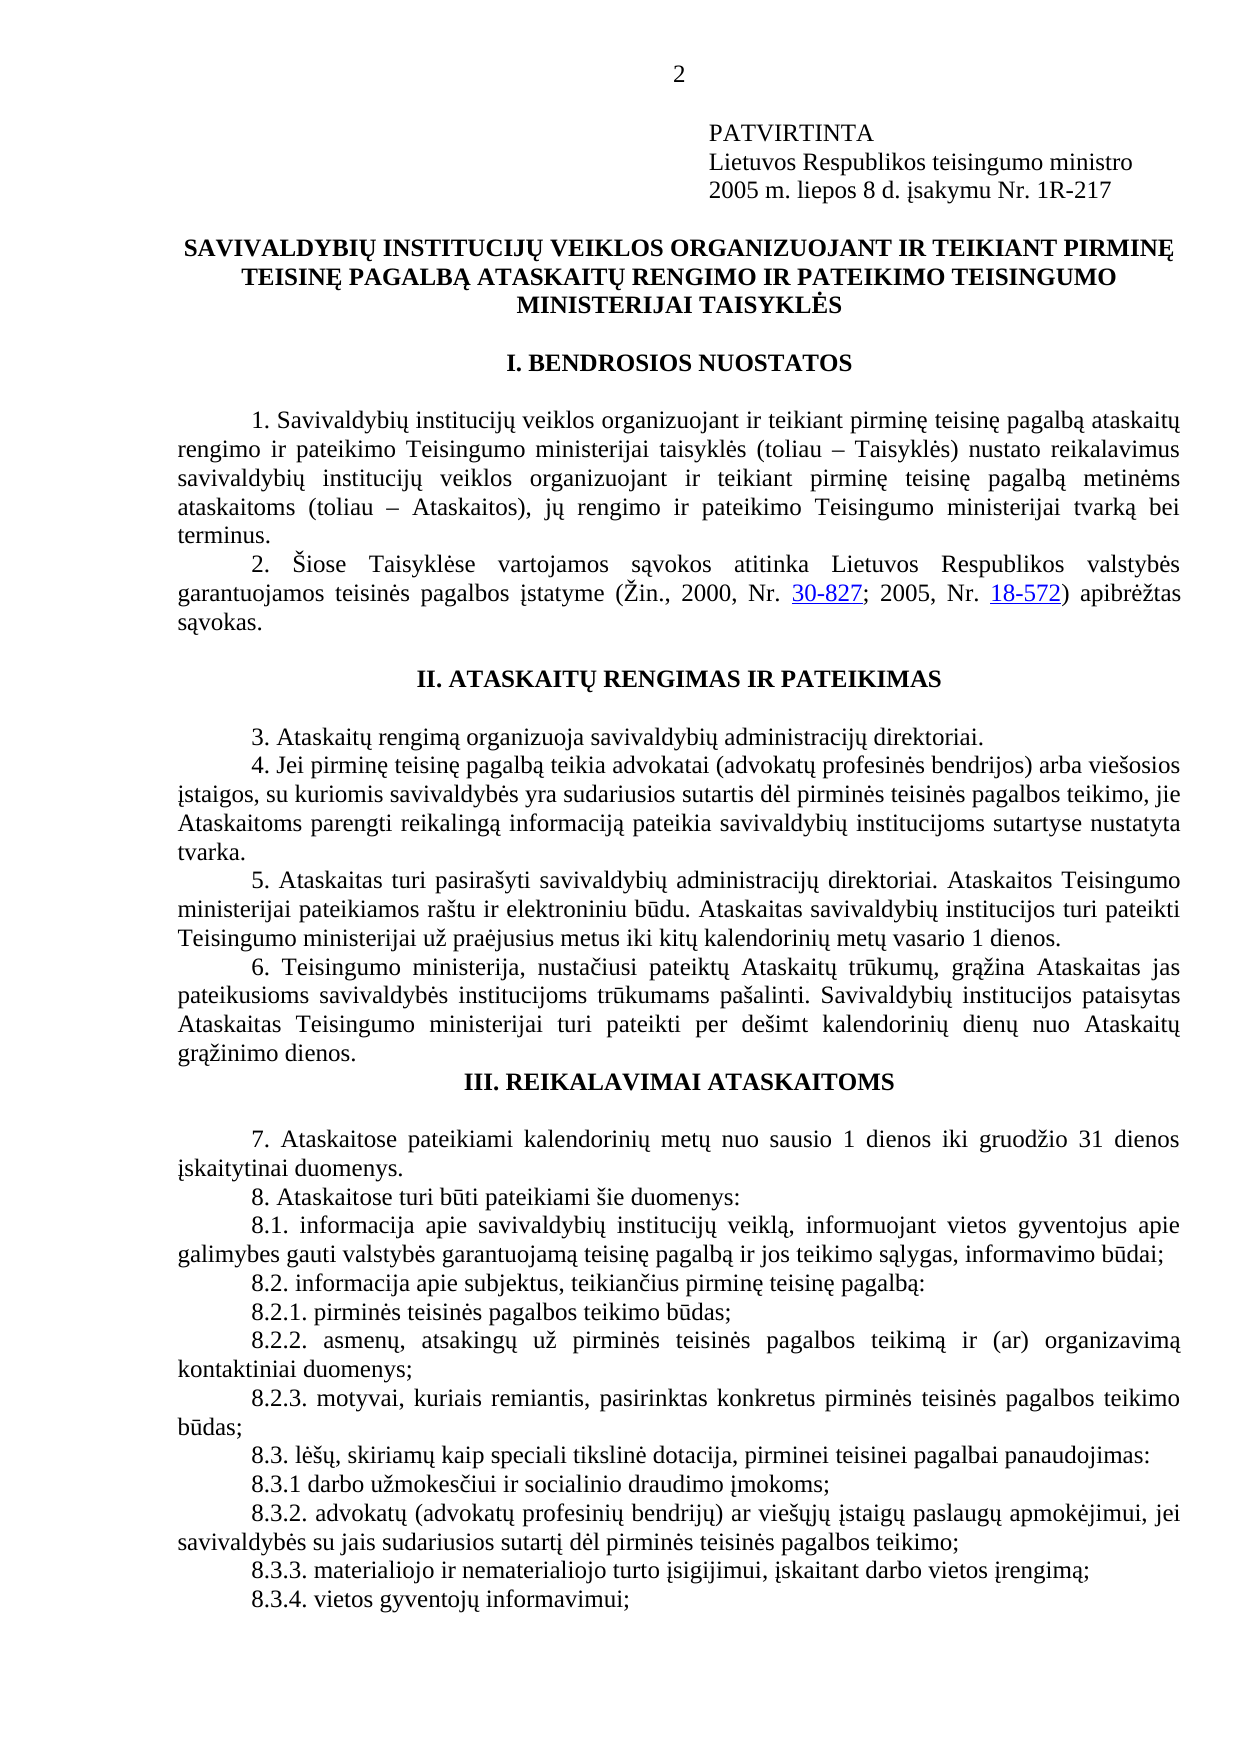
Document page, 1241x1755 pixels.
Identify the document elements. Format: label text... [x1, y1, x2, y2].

text 1. Savivaldybių institucijų veiklos organizuojant ir teikiant pirminę teisinę pagalbą ataskaitų rengimo ir pateikimo Teisingumo ministerijai taisyklės (toliau – Taisyklės) nustato reikalavimus savivaldybių institucijų veiklos organizuojant ir teikiant pirminę teisinę pagalbą metinėms ataskaitoms (toliau – Ataskaitos), jų rengimo ir pateikimo Teisingumo ministerijai tvarką bei terminus. [177, 406, 1181, 549]
text 8.3. lėšų, skiriamų kaip speciali tikslinė dotacija, pirminei teisinei pagalbai panaudojimas: [177, 1441, 1181, 1469]
text 8.3.2. advokatų (advokatų profesinių bendrijų) ar viešųjų įstaigų paslaugų apmokėjimui, jei savivaldybės su jais sudariusios sutartį dėl pirminės teisinės pagalbos teikimo; [177, 1498, 1181, 1556]
text 8.2.2. asmenų, atsakingų už pirminės teisinės pagalbos teikimą ir (ar) organizavimą kontaktiniai duomenys; [177, 1326, 1181, 1383]
text PATVIRTINTA [709, 118, 1181, 147]
text 8.1. informacija apie savivaldybių institucijų veiklą, informuojant vietos gyventojus apie galimybes gauti valstybės garantuojamą teisinę pagalbą ir jos teikimo sąlygas, informavimo būdai; [177, 1211, 1181, 1268]
text 8.2. informacija apie subjektus, teikiančius pirminę teisinę pagalbą: [177, 1268, 1181, 1297]
text II. ATASKAITŲ RENGIMAS IR PATEIKIMAS [177, 664, 1181, 693]
text Lietuvos Respublikos teisingumo ministro [177, 147, 1181, 176]
text 2005 m. liepos 8 d. įsakymu Nr. 1R-217 [177, 176, 1181, 204]
text 8.2.1. pirminės teisinės pagalbos teikimo būdas; [177, 1297, 1181, 1326]
text 7. Ataskaitose pateikiami kalendorinių metų nuo sausio 1 dienos iki gruodžio 31 dienos įskaitytinai duomenys. [177, 1124, 1181, 1182]
text 8. Ataskaitose turi būti pateikiami šie duomenys: [177, 1182, 1181, 1211]
text 8.2.3. motyvai, kuriais remiantis, pasirinktas konkretus pirminės teisinės pagalbos teikimo būdas; [177, 1383, 1181, 1441]
text 8.3.3. materialiojo ir nematerialiojo turto įsigijimui, įskaitant darbo vietos įrengimą; [177, 1556, 1181, 1584]
text III. REIKALAVIMAI ATASKAITOMS [177, 1067, 1181, 1096]
text 2. Šiose Taisyklėse vartojamos sąvokos atitinka Lietuvos Respublikos valstybės garantuojamos teisinės pagalbos įstatyme (Žin., 2000, Nr. 30-827; 2005, Nr. 18-572) apibrėžtas sąvokas. [177, 549, 1181, 636]
text 8.3.1 darbo užmokesčiui ir socialinio draudimo įmokoms; [177, 1469, 1181, 1498]
text 6. Teisingumo ministerija, nustačiusi pateiktų Ataskaitų trūkumų, grąžina Ataskaitas jas pateikusioms savivaldybės institucijoms trūkumams pašalinti. Savivaldybių institucijos pataisytas Ataskaitas Teisingumo ministerijai turi pateikti per dešimt kalendorinių dienų nuo Ataskaitų grąžinimo dienos. [177, 952, 1181, 1067]
text I. BENDROSIOS NUOSTATOS [177, 348, 1181, 377]
text 3. Ataskaitų rengimą organizuoja savivaldybių administracijų direktoriai. [177, 722, 1181, 751]
text 5. Ataskaitas turi pasirašyti savivaldybių administracijų direktoriai. Ataskaitos Teisingumo ministerijai pateikiamos raštu ir elektroniniu būdu. Ataskaitas savivaldybių institucijos turi pateikti Teisingumo ministerijai už praėjusius metus iki kitų kalendorinių metų vasario 1 dienos. [177, 866, 1181, 952]
text 4. Jei pirminę teisinę pagalbą teikia advokatai (advokatų profesinės bendrijos) arba viešosios įstaigos, su kuriomis savivaldybės yra sudariusios sutartis dėl pirminės teisinės pagalbos teikimo, jie Ataskaitoms parengti reikalingą informaciją pateikia savivaldybių institucijoms sutartyse nustatyta tvarka. [177, 751, 1181, 866]
text SAVIVALDYBIŲ INSTITUCIJŲ VEIKLOS ORGANIZUOJANT IR TEIKIANT PIRMINĘ TEISINĘ PAGALBĄ ATASKAITŲ RENGIMO IR PATEIKIMO TEISINGUMO MINISTERIJAI TAISYKLĖS [177, 233, 1181, 319]
text 8.3.4. vietos gyventojų informavimui; [177, 1584, 1181, 1613]
